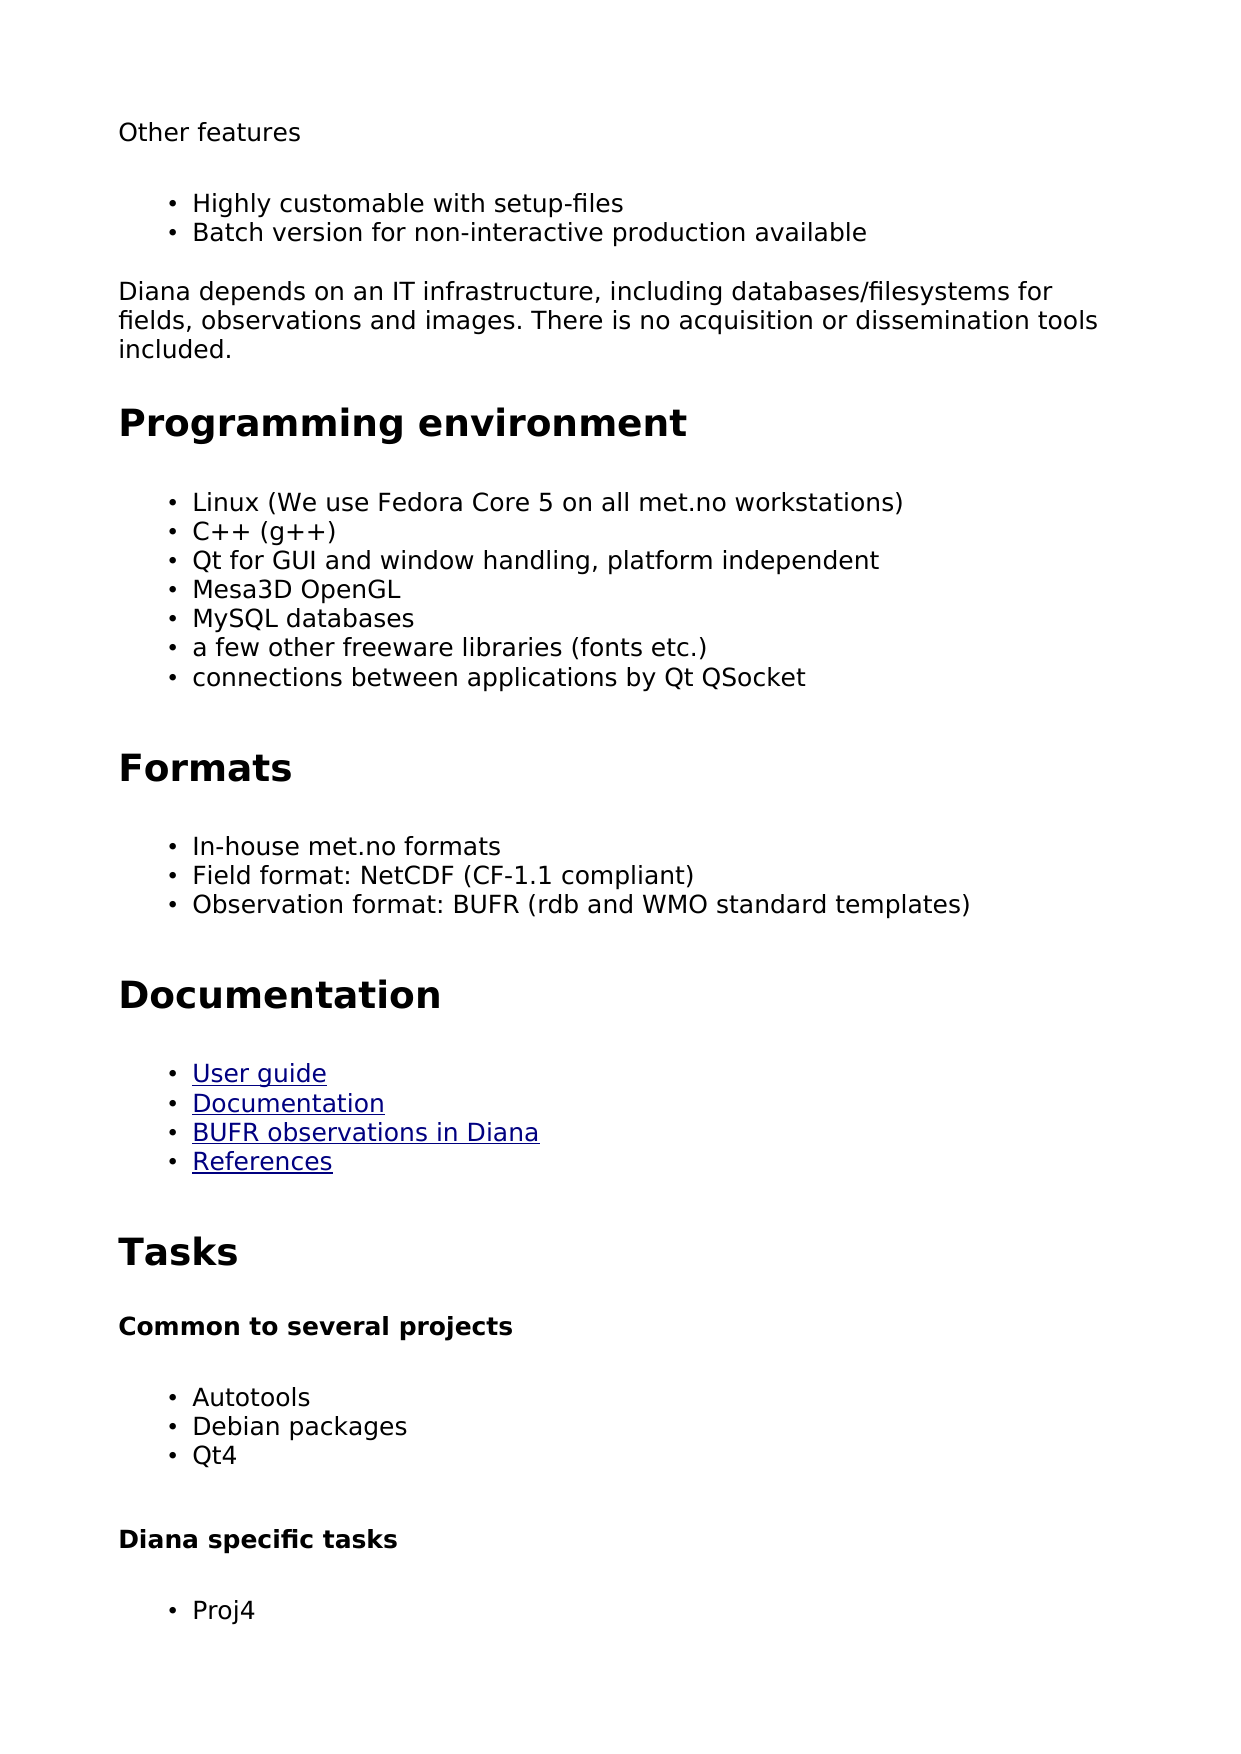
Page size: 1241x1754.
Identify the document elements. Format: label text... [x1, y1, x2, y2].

list Qt for GUI and window handling, platform independent [177, 546, 1122, 575]
subtitle Formats [118, 746, 1122, 790]
list Qt4 [177, 1441, 1122, 1471]
text Diana depends on an IT infrastructure, including databases/filesystems for fields, observations and images. There is no acquisition or dissemination tools included. [118, 277, 1122, 364]
list Observation format: BUFR (rdb and WMO standard templates) [177, 890, 1122, 919]
subtitle Tasks [118, 1231, 1122, 1274]
list BUFR observations in Diana [177, 1118, 1122, 1147]
list Batch version for non-interactive production available [177, 218, 1122, 248]
list Debian packages [177, 1412, 1122, 1441]
subtitle Programming environment [118, 402, 1122, 446]
list Mesa3D OpenGL [177, 575, 1122, 604]
list In-house met.no formats [177, 832, 1122, 861]
list connections between applications by Qt QSocket [177, 663, 1122, 692]
list C++ (g++) [177, 517, 1122, 546]
list User guide [177, 1059, 1122, 1089]
subtitle Diana specific tasks [118, 1525, 1122, 1554]
list Field format: NetCDF (CF-1.1 compliant) [177, 861, 1122, 890]
list Proj4 [177, 1596, 1122, 1625]
list Linux (We use Fedora Core 5 on all met.no workstations) [177, 488, 1122, 517]
list References [177, 1147, 1122, 1176]
subtitle Common to several projects [118, 1312, 1122, 1341]
list Autotools [177, 1383, 1122, 1412]
list Documentation [177, 1089, 1122, 1118]
list a few other freeware libraries (fonts etc.) [177, 633, 1122, 663]
list Highly customable with setup-files [177, 189, 1122, 218]
subtitle Documentation [118, 974, 1122, 1018]
text Other features [118, 118, 1122, 147]
list MySQL databases [177, 604, 1122, 633]
